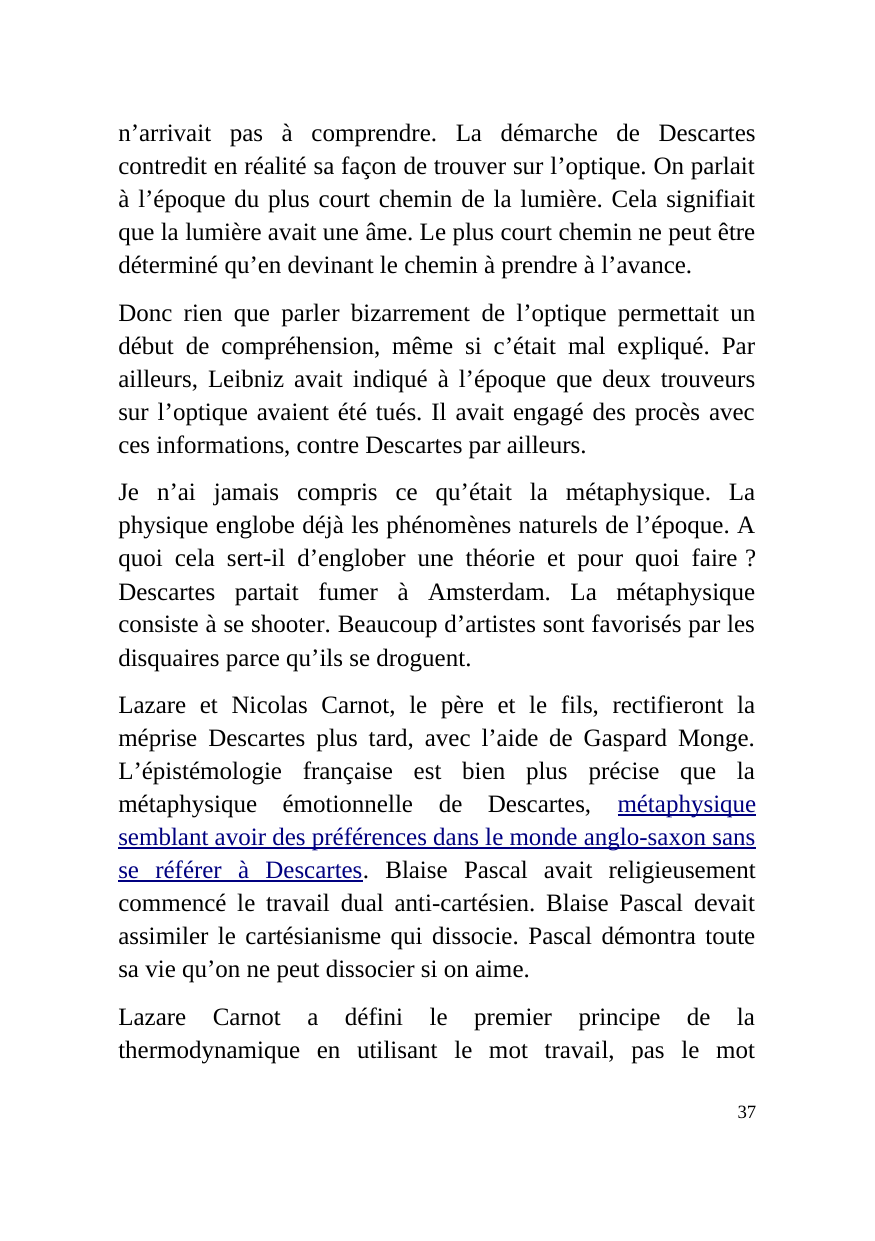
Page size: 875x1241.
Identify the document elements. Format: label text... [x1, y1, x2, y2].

text Je n’ai jamais compris ce qu’était la métaphysique. La physique englobe déjà les phénomènes naturels de l’époque. A quoi cela sert-il d’englober une théorie et pour quoi faire ? Descartes partait fumer à Amsterdam. La métaphysique consiste à se shooter. Beaucoup d’artistes sont favorisés par les disquaires parce qu’ils se droguent. [118, 477, 756, 671]
text Lazare et Nicolas Carnot, le père et le fils, rectifieront la méprise Descartes plus tard, avec l’aide de Gaspard Monge. L’épistémologie française est bien plus précise que la métaphysique émotionnelle de Descartes, métaphysique semblant avoir des préférences dans le monde anglo-saxon sans [118, 690, 756, 847]
text se référer à Descartes. Blaise Pascal avait religieusement commencé le travail dual anti-cartésien. Blaise Pascal devait assimiler le cartésianisme qui dissocie. Pascal démontra toute sa vie qu’on ne peut dissocier si on aime. [118, 849, 756, 983]
text n’arrivait pas à comprendre. La démarche de Descartes contredit en réalité sa façon de trouver sur l’optique. On parlait à l’époque du plus court chemin de la lumière. Cela signifiait que la lumière avait une âme. Le plus court chemin ne peut être déterminé qu’en devinant le chemin à prendre à l’avance. [118, 118, 756, 279]
text Donc rien que parler bizarrement de l’optique permettait un début de compréhension, même si c’était mal expliqué. Par ailleurs, Leibniz avait indiqué à l’époque que deux trouveurs sur l’optique avaient été tués. Il avait engagé des procès avec ces informations, contre Descartes par ailleurs. [118, 298, 756, 459]
text Lazare Carnot a défini le premier principe de la thermodynamique en utilisant le mot travail, pas le mot [118, 1002, 756, 1064]
